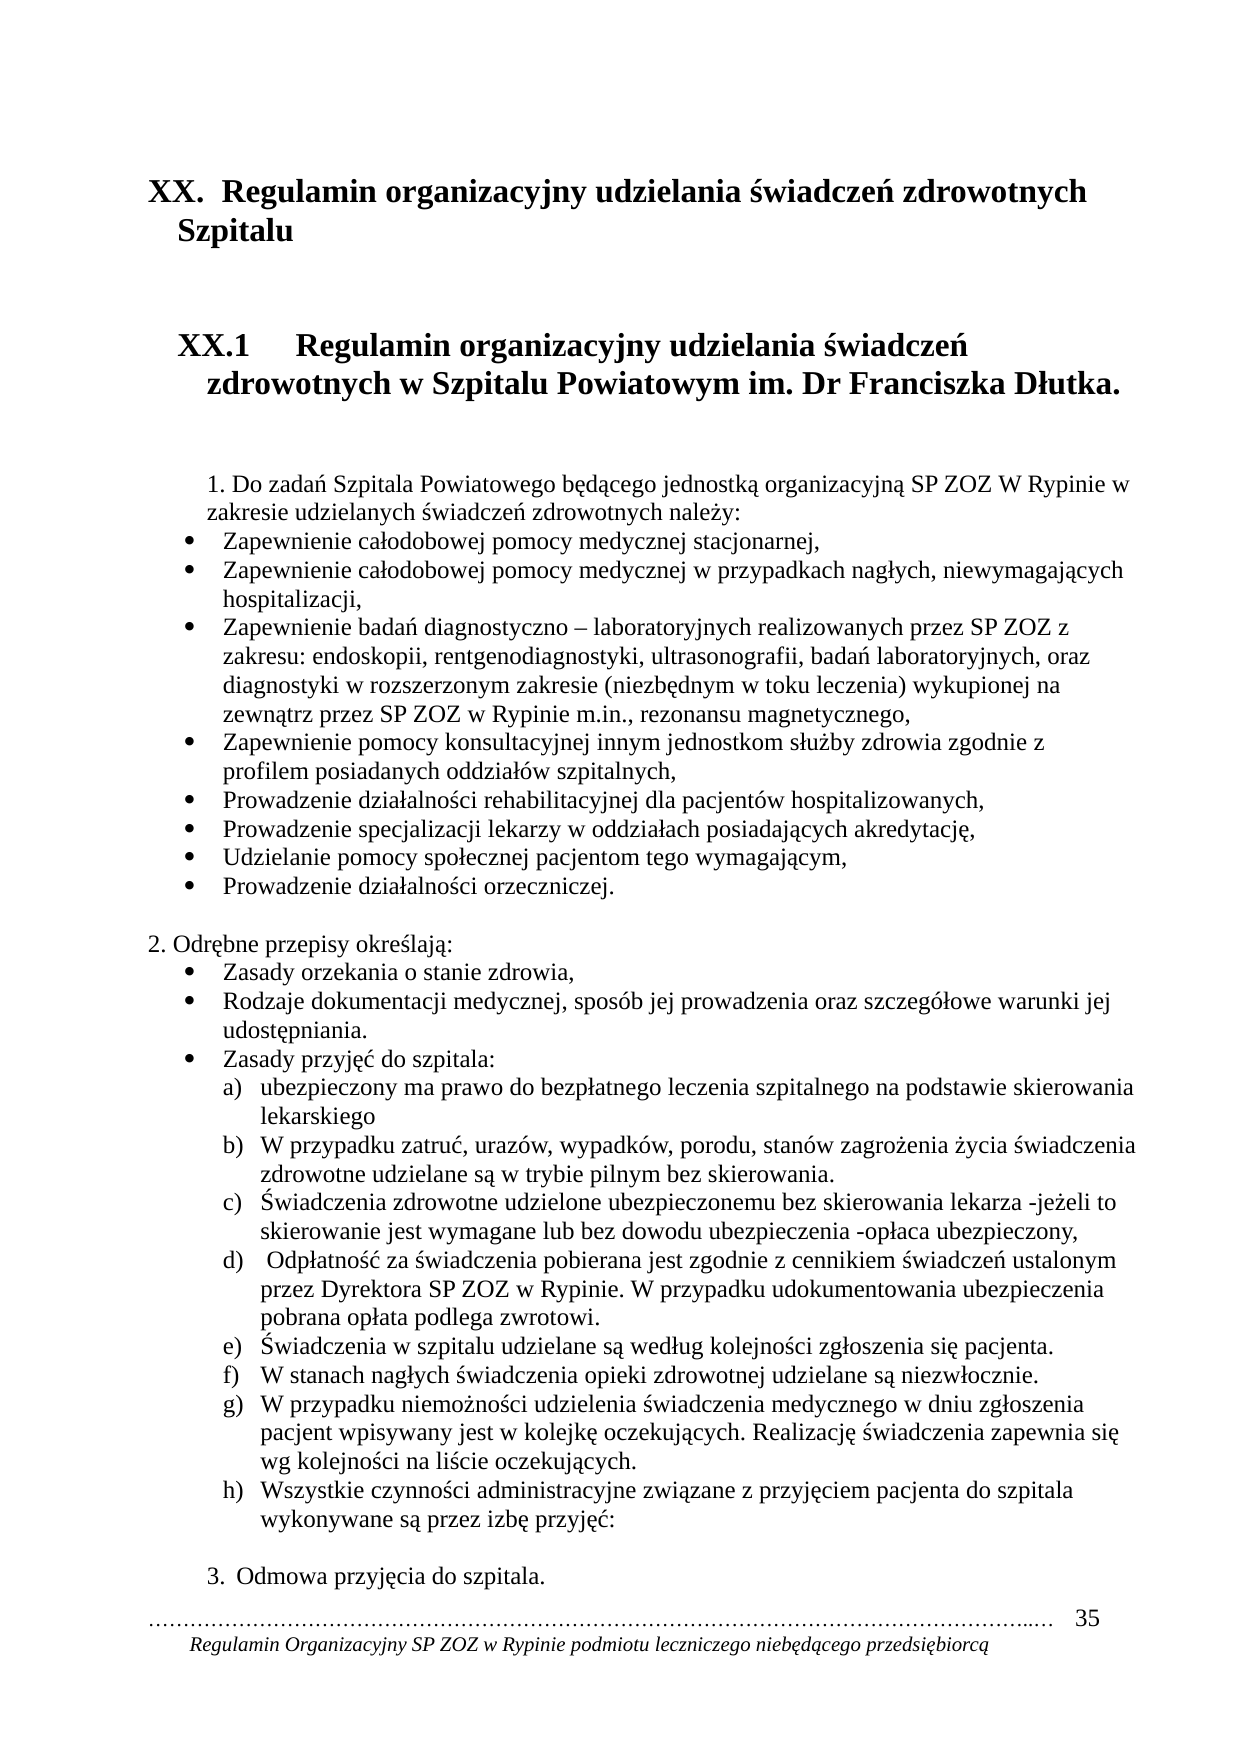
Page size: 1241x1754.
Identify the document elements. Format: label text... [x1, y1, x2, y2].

list Rodzaje dokumentacji medycznej, sposób jej prowadzenia oraz szczegółowe warunki jej udostępniania. [185, 986, 1137, 1044]
list Zapewnienie pomocy konsultacyjnej innym jednostkom służby zdrowia zgodnie z profilem posiadanych oddziałów szpitalnych, [185, 727, 1137, 785]
list Zapewnienie całodobowej pomocy medycznej w przypadkach nagłych, niewymagających hospitalizacji, [185, 555, 1137, 612]
list Świadczenia zdrowotne udzielone ubezpieczonemu bez skierowania lekarza -jeżeli to skierowanie jest wymagane lub bez dowodu ubezpieczenia -opłaca ubezpieczony, [223, 1187, 1137, 1245]
list ubezpieczony ma prawo do bezpłatnego leczenia szpitalnego na podstawie skierowania lekarskiego [223, 1072, 1137, 1130]
list W przypadku zatruć, urazów, wypadków, porodu, stanów zagrożenia życia świadczenia zdrowotne udzielane są w trybie pilnym bez skierowania. [223, 1130, 1137, 1187]
list W przypadku niemożności udzielenia świadczenia medycznego w dniu zgłoszenia pacjent wpisywany jest w kolejkę oczekujących. Realizację świadczenia zapewnia się wg kolejności na liście oczekujących. [223, 1389, 1137, 1475]
list Świadczenia w szpitalu udzielane są według kolejności zgłoszenia się pacjenta. [223, 1331, 1137, 1360]
list Zasady przyjęć do szpitala: [185, 1044, 1137, 1072]
list Prowadzenie specjalizacji lekarzy w oddziałach posiadających akredytację, [185, 814, 1137, 842]
list Prowadzenie działalności rehabilitacyjnej dla pacjentów hospitalizowanych, [185, 785, 1137, 814]
list Zapewnienie badań diagnostyczno – laboratoryjnych realizowanych przez SP ZOZ z zakresu: endoskopii, rentgenodiagnostyki, ultrasonografii, badań laboratoryjnych, oraz diagnostyki w rozszerzonym zakresie (niezbędnym w toku leczenia) wykupionej na zewnątrz przez SP ZOZ w Rypinie m.in., rezonansu magnetycznego, [185, 612, 1137, 727]
list XX. Regulamin organizacyjny udzielania świadczeń zdrowotnych Szpitalu [148, 172, 1137, 248]
list Zapewnienie całodobowej pomocy medycznej stacjonarnej, [185, 526, 1137, 555]
list Udzielanie pomocy społecznej pacjentom tego wymagającym, [185, 842, 1137, 871]
list Wszystkie czynności administracyjne związane z przyjęciem pacjenta do szpitala wykonywane są przez izbę przyjęć: [223, 1475, 1137, 1532]
list 1. Do zadań Szpitala Powiatowego będącego jednostką organizacyjną SP ZOZ W Rypinie w zakresie udzielanych świadczeń zdrowotnych należy: [207, 469, 1137, 526]
list W stanach nagłych świadczenia opieki zdrowotnej udzielane są niezwłocznie. [223, 1360, 1137, 1389]
list Prowadzenie działalności orzeczniczej. [185, 871, 1137, 900]
list XX.1 Regulamin organizacyjny udzielania świadczeń zdrowotnych w Szpitalu Powiatowym im. Dr Franciszka Dłutka. [177, 325, 1137, 402]
list 3. Odmowa przyjęcia do szpitala. [207, 1561, 1137, 1590]
list 2. Odrębne przepisy określają: [148, 929, 1137, 957]
list Odpłatność za świadczenia pobierana jest zgodnie z cennikiem świadczeń ustalonym przez Dyrektora SP ZOZ w Rypinie. W przypadku udokumentowania ubezpieczenia pobrana opłata podlega zwrotowi. [223, 1245, 1137, 1331]
list Zasady orzekania o stanie zdrowia, [185, 957, 1137, 986]
